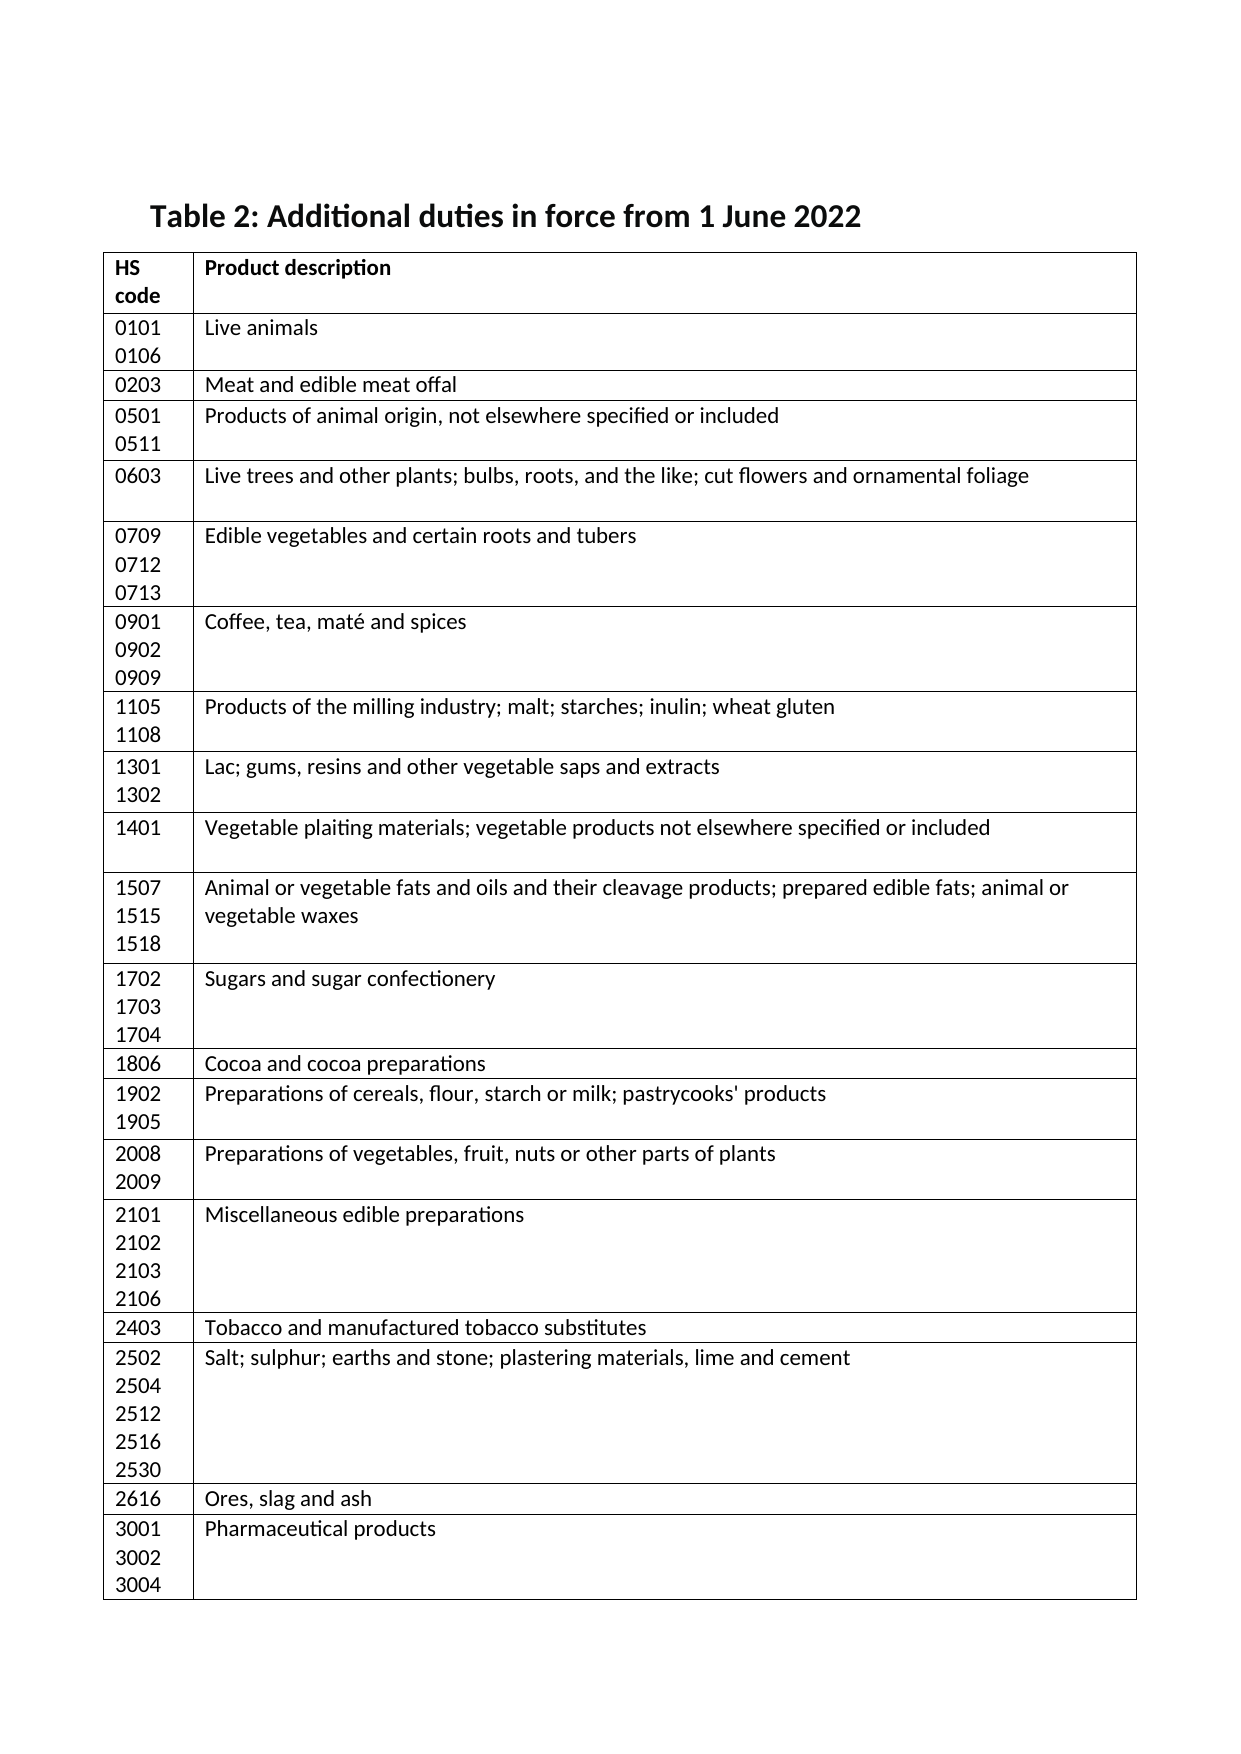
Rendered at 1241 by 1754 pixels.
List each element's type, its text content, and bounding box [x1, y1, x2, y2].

subtitle Table 2: Additional duties in force from 1 June 2022 [150, 195, 1090, 235]
table_cell 1806 [104, 1049, 193, 1078]
table_cell 1401 [104, 813, 193, 872]
table_cell Products of the milling industry; malt; starches; inulin; wheat gluten [194, 692, 1136, 751]
table_cell 2008 2009 [104, 1140, 193, 1199]
table_cell Cocoa and cocoa preparations [194, 1049, 1136, 1078]
table_cell Coffee, tea, maté and spices [194, 607, 1136, 691]
table_cell Products of animal origin, not elsewhere specified or included [194, 401, 1136, 460]
table_cell Preparations of cereals, flour, starch or milk; pastrycooks' products [194, 1079, 1136, 1138]
table_cell 2403 [104, 1313, 193, 1342]
table_cell 1105 1108 [104, 692, 193, 751]
table_cell Animal or vegetable fats and oils and their cleavage products; prepared edible fats; animal or vegetable waxes [194, 873, 1136, 963]
table_cell 0709 0712 0713 [104, 522, 193, 606]
table_cell 2502 2504 2512 2516 2530 [104, 1343, 193, 1483]
table_cell Miscellaneous edible preparations [194, 1200, 1136, 1312]
table_cell 0203 [104, 371, 193, 400]
table_cell Live animals [194, 314, 1136, 369]
table_cell Preparations of vegetables, fruit, nuts or other parts of plants [194, 1140, 1136, 1199]
table_cell 1902 1905 [104, 1079, 193, 1138]
table_cell 2101 2102 2103 2106 [104, 1200, 193, 1312]
table_header Product description [194, 253, 1136, 312]
table_cell Tobacco and manufactured tobacco substitutes [194, 1313, 1136, 1342]
table_cell 2616 [104, 1484, 193, 1513]
table_cell 0901 0902 0909 [104, 607, 193, 691]
table_cell 1301 1302 [104, 752, 193, 812]
table_cell Live trees and other plants; bulbs, roots, and the like; cut flowers and ornamental foliage [194, 461, 1136, 521]
table_cell 0101 0106 [104, 314, 193, 369]
table_cell Pharmaceutical products [194, 1515, 1136, 1599]
table_cell Meat and edible meat offal [194, 371, 1136, 400]
table_cell Ores, slag and ash [194, 1484, 1136, 1513]
table_cell 3001 3002 3004 [104, 1515, 193, 1599]
table_cell 0501 0511 [104, 401, 193, 460]
table_cell Sugars and sugar confectionery [194, 964, 1136, 1048]
table_cell Vegetable plaiting materials; vegetable products not elsewhere specified or included [194, 813, 1136, 872]
table_cell Salt; sulphur; earths and stone; plastering materials, lime and cement [194, 1343, 1136, 1483]
table_cell 1507 1515 1518 [104, 873, 193, 963]
table_cell 1702 1703 1704 [104, 964, 193, 1048]
table_header HS code [104, 253, 193, 312]
table_cell Lac; gums, resins and other vegetable saps and extracts [194, 752, 1136, 812]
table_cell 0603 [104, 461, 193, 521]
table_cell Edible vegetables and certain roots and tubers [194, 522, 1136, 606]
